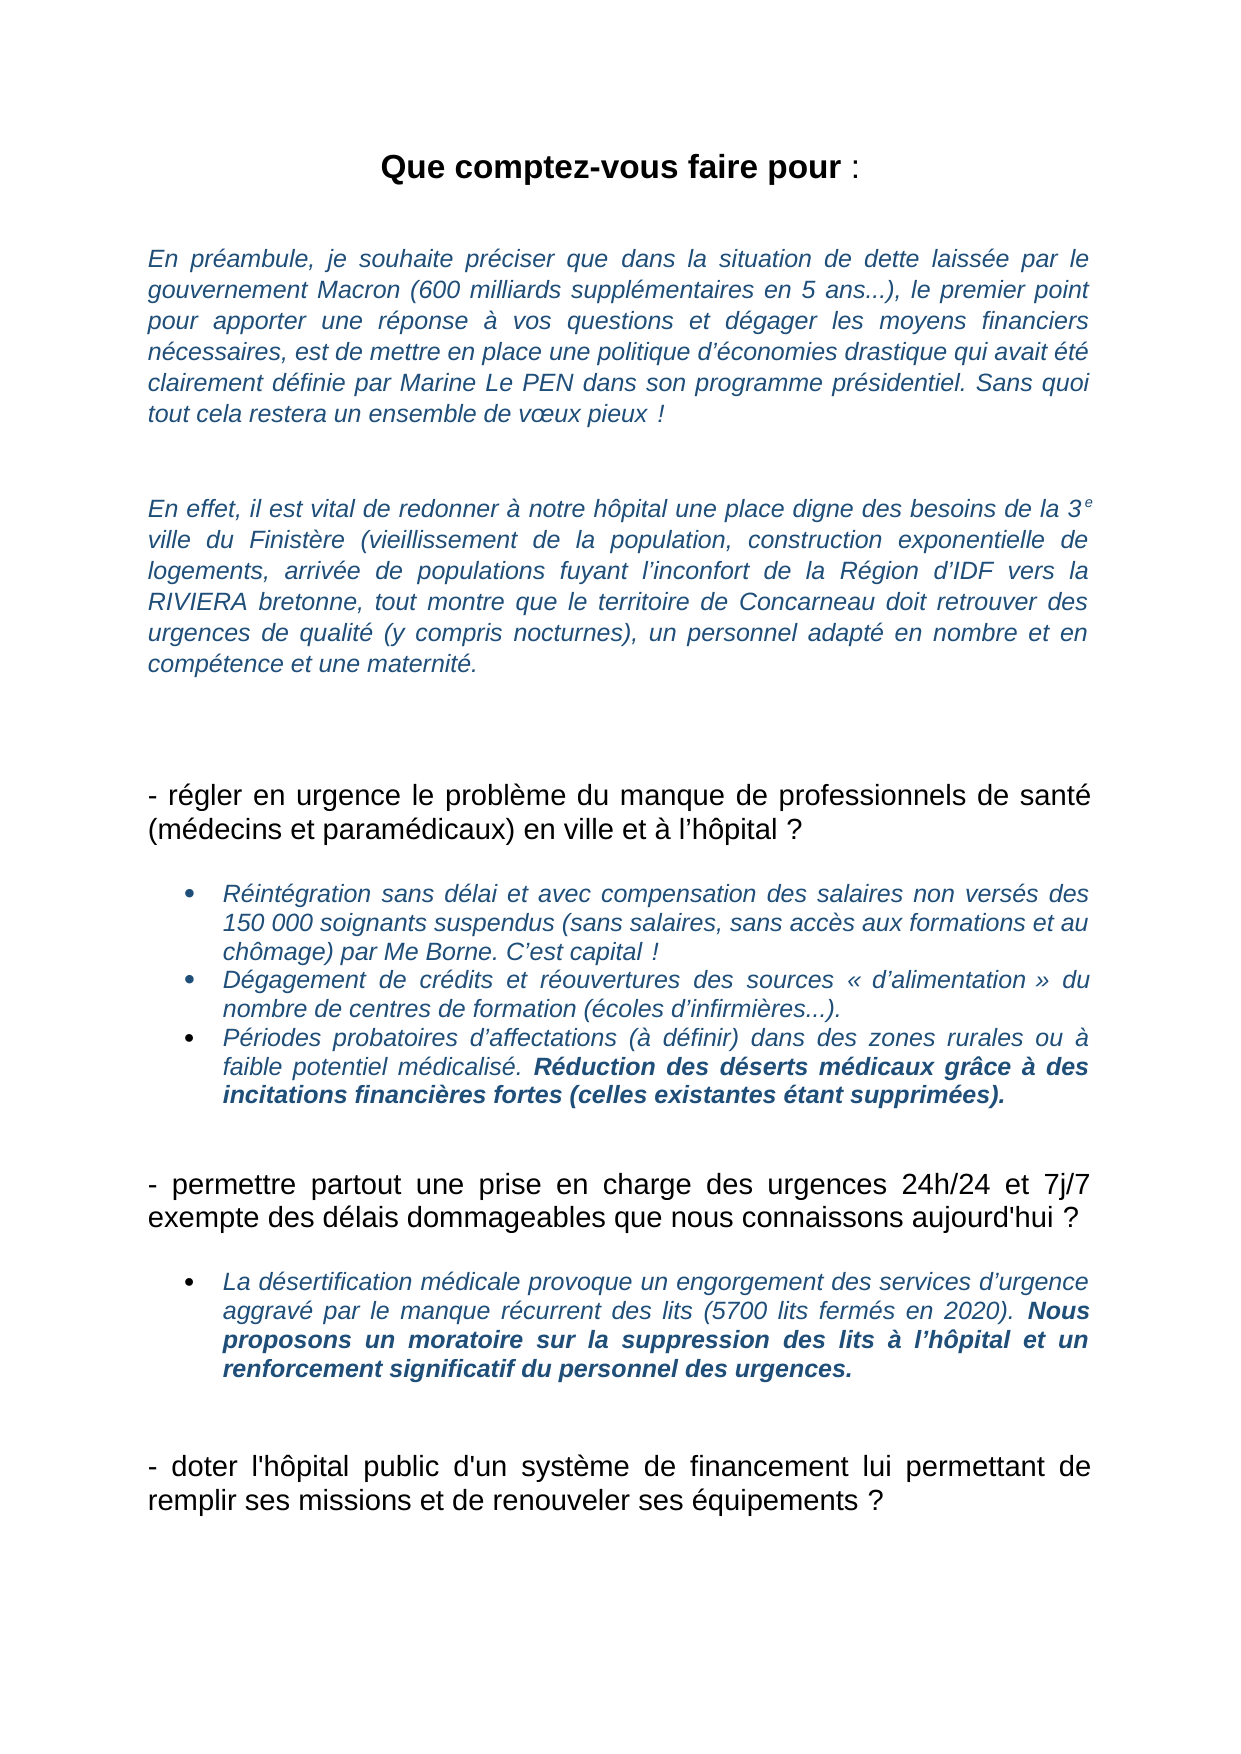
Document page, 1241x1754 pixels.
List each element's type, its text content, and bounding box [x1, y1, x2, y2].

text - doter l'hôpital public d'un système de financement lui permettant de remplir ses missions et de renouveler ses équipements ? [148, 1449, 1093, 1516]
list Dégagement de crédits et réouvertures des sources « d’alimentation » du nombre de centres de formation (écoles d’infirmières...). [185, 965, 1093, 1023]
text Que comptez-vous faire pour : [148, 148, 1093, 186]
text En effet, il est vital de redonner à notre hôpital une place digne des besoins de la 3e ville du Finistère (vieillissement de la population, construction exponentielle de logements, arrivée de populations fuyant l’inconfort de la Région d’IDF vers la RIVIERA bretonne, tout montre que le territoire de Concarneau doit retrouver des urgences de qualité (y compris nocturnes), un personnel adapté en nombre et en compétence et une maternité. [148, 494, 1093, 678]
text - régler en urgence le problème du manque de professionnels de santé (médecins et paramédicaux) en ville et à l’hôpital ? [148, 778, 1093, 845]
text En préambule, je souhaite préciser que dans la situation de dette laissée par le gouvernement Macron (600 milliards supplémentaires en 5 ans...), le premier point pour apporter une réponse à vos questions et dégager les moyens financiers nécessaires, est de mettre en place une politique d’économies drastique qui avait été clairement définie par Marine Le PEN dans son programme présidentiel. Sans quoi tout cela restera un ensemble de vœux pieux ! [148, 243, 1093, 427]
list Réintégration sans délai et avec compensation des salaires non versés des 150 000 soignants suspendus (sans salaires, sans accès aux formations et au chômage) par Me Borne. C’est capital ! [185, 879, 1093, 965]
list La désertification médicale provoque un engorgement des services d’urgence aggravé par le manque récurrent des lits (5700 lits fermés en 2020). Nous proposons un moratoire sur la suppression des lits à l’hôpital et un renforcement significatif du personnel des urgences. [185, 1267, 1093, 1382]
list Périodes probatoires d’affectations (à définir) dans des zones rurales ou à faible potentiel médicalisé. Réduction des déserts médicaux grâce à des incitations financières fortes (celles existantes étant supprimées). [185, 1023, 1093, 1109]
text - permettre partout une prise en charge des urgences 24h/24 et 7j/7 exempte des délais dommageables que nous connaissons aujourd'hui ? [148, 1167, 1093, 1234]
